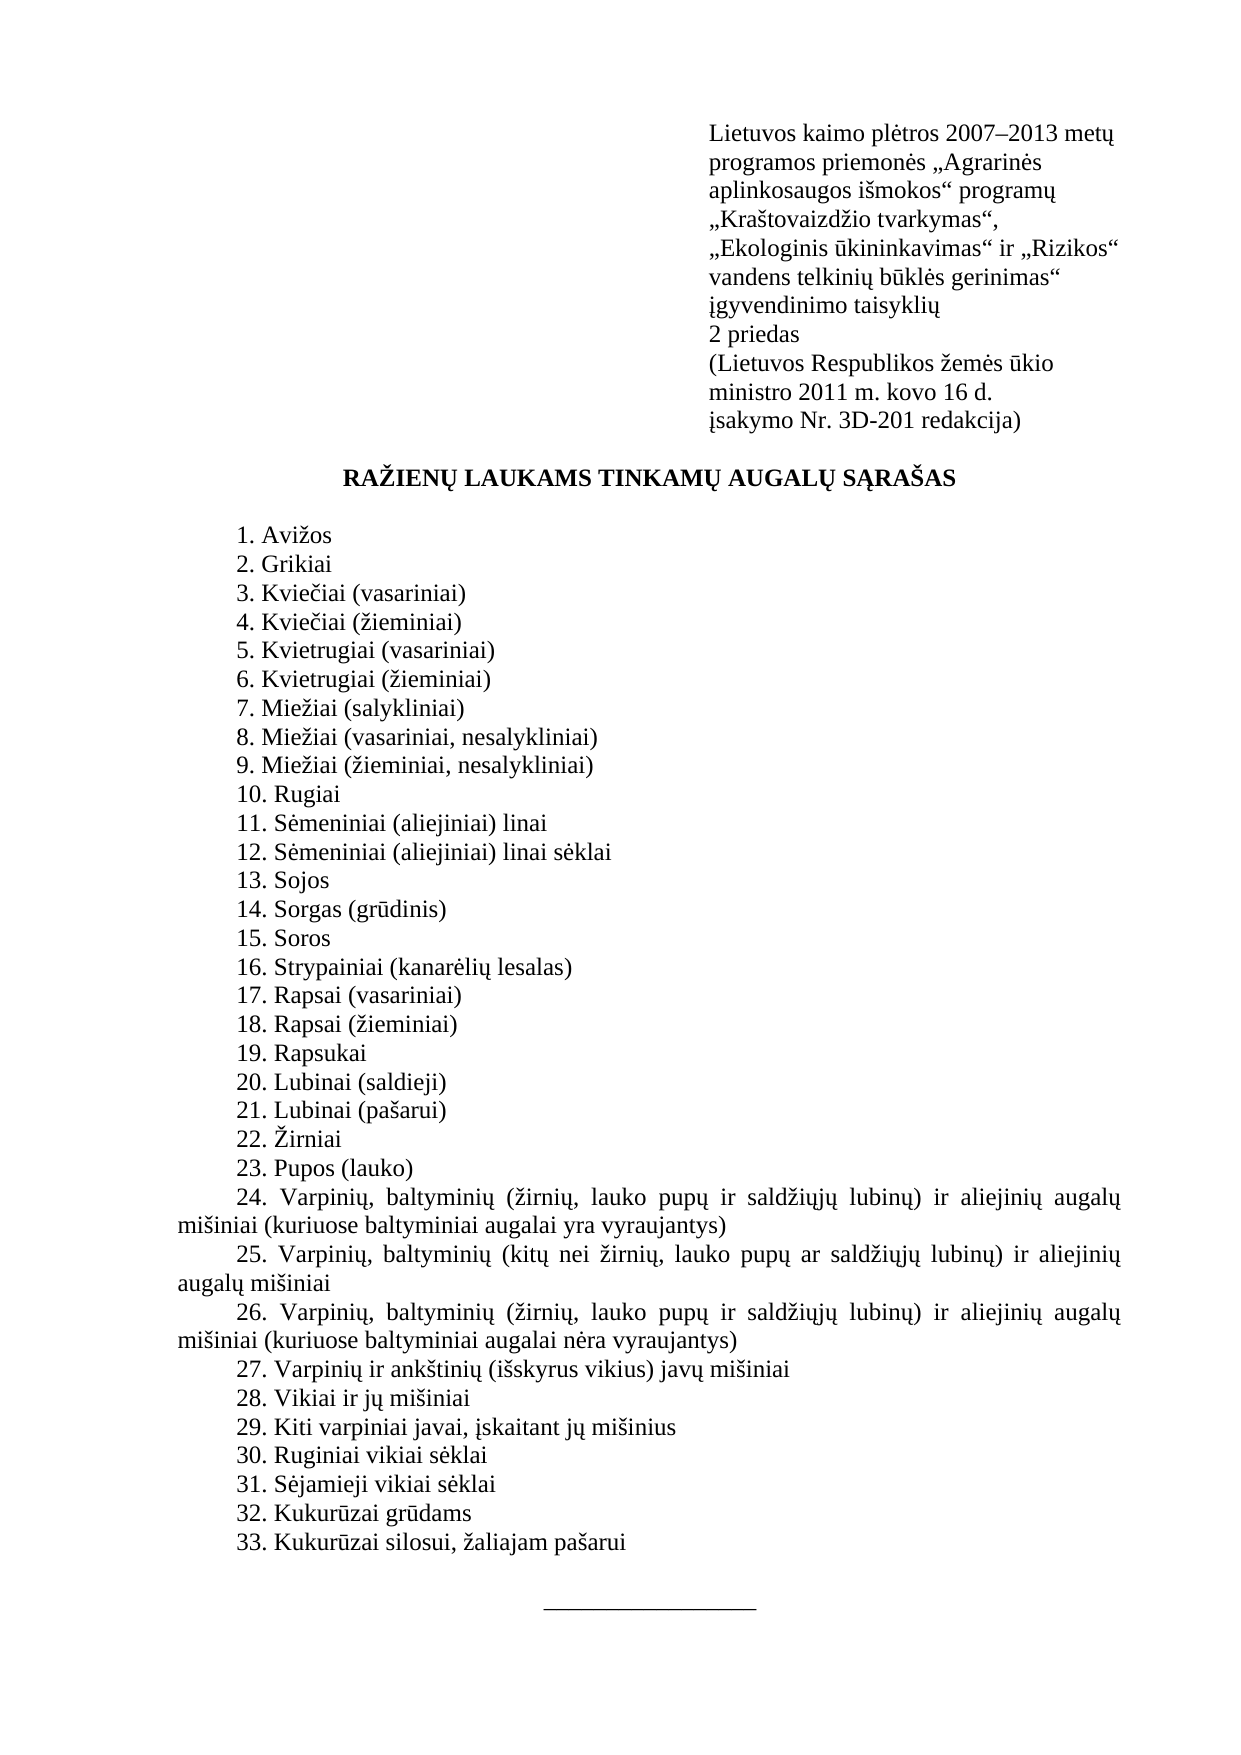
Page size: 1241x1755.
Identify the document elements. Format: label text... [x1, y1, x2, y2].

text 14. Sorgas (grūdinis) [177, 894, 1122, 923]
text 2. Grikiai [177, 549, 1122, 578]
text ministro 2011 m. kovo 16 d. [177, 377, 1122, 406]
text 22. Žirniai [177, 1124, 1122, 1153]
text Lietuvos kaimo plėtros 2007–2013 metų [709, 118, 1122, 147]
text 4. Kviečiai (žieminiai) [177, 607, 1122, 636]
text 10. Rugiai [177, 779, 1122, 808]
text įgyvendinimo taisyklių [177, 291, 1122, 319]
text 12. Sėmeniniai (aliejiniai) linai sėklai [177, 837, 1122, 866]
text 9. Miežiai (žieminiai, nesalykliniai) [177, 751, 1122, 779]
text 15. Soros [177, 923, 1122, 952]
text 5. Kvietrugiai (vasariniai) [177, 636, 1122, 664]
text „Ekologinis ūkininkavimas“ ir „Rizikos“ [177, 233, 1122, 262]
text 6. Kvietrugiai (žieminiai) [177, 664, 1122, 693]
text 8. Miežiai (vasariniai, nesalykliniai) [177, 722, 1122, 751]
text 11. Sėmeniniai (aliejiniai) linai [177, 808, 1122, 837]
text 26. Varpinių, baltyminių (žirnių, lauko pupų ir saldžiųjų lubinų) ir aliejinių augalų mišiniai (kuriuose baltyminiai augalai nėra vyraujantys) [177, 1297, 1122, 1354]
text Ražienų laukams tinkamų augalų sąrašas [177, 463, 1122, 492]
text 24. Varpinių, baltyminių (žirnių, lauko pupų ir saldžiųjų lubinų) ir aliejinių augalų mišiniai (kuriuose baltyminiai augalai yra vyraujantys) [177, 1182, 1122, 1239]
text programos priemonės „Agrarinės [177, 147, 1122, 176]
text 7. Miežiai (salykliniai) [177, 693, 1122, 722]
text 30. Ruginiai vikiai sėklai [177, 1441, 1122, 1469]
text 13. Sojos [177, 866, 1122, 894]
text 20. Lubinai (saldieji) [177, 1067, 1122, 1096]
text _________________ [177, 1584, 1122, 1613]
text vandens telkinių būklės gerinimas“ [177, 262, 1122, 291]
text 28. Vikiai ir jų mišiniai [177, 1383, 1122, 1412]
text aplinkosaugos išmokos“ programų [177, 176, 1122, 204]
text 33. Kukurūzai silosui, žaliajam pašarui [177, 1527, 1122, 1556]
text 31. Sėjamieji vikiai sėklai [177, 1469, 1122, 1498]
text 16. Strypainiai (kanarėlių lesalas) [177, 952, 1122, 981]
text 3. Kviečiai (vasariniai) [177, 578, 1122, 607]
text 32. Kukurūzai grūdams [177, 1498, 1122, 1527]
text 23. Pupos (lauko) [177, 1153, 1122, 1182]
text įsakymo Nr. 3D-201 redakcija) [177, 406, 1122, 434]
text 17. Rapsai (vasariniai) [177, 981, 1122, 1009]
text (Lietuvos Respublikos žemės ūkio [177, 348, 1122, 377]
text 2 priedas [177, 319, 1122, 348]
text „Kraštovaizdžio tvarkymas“, [177, 204, 1122, 233]
text 1. Avižos [177, 521, 1122, 549]
text 18. Rapsai (žieminiai) [177, 1009, 1122, 1038]
text 29. Kiti varpiniai javai, įskaitant jų mišinius [177, 1412, 1122, 1441]
text 21. Lubinai (pašarui) [177, 1096, 1122, 1124]
text 19. Rapsukai [177, 1038, 1122, 1067]
text 25. Varpinių, baltyminių (kitų nei žirnių, lauko pupų ar saldžiųjų lubinų) ir aliejinių augalų mišiniai [177, 1239, 1122, 1297]
text 27. Varpinių ir ankštinių (išskyrus vikius) javų mišiniai [177, 1354, 1122, 1383]
